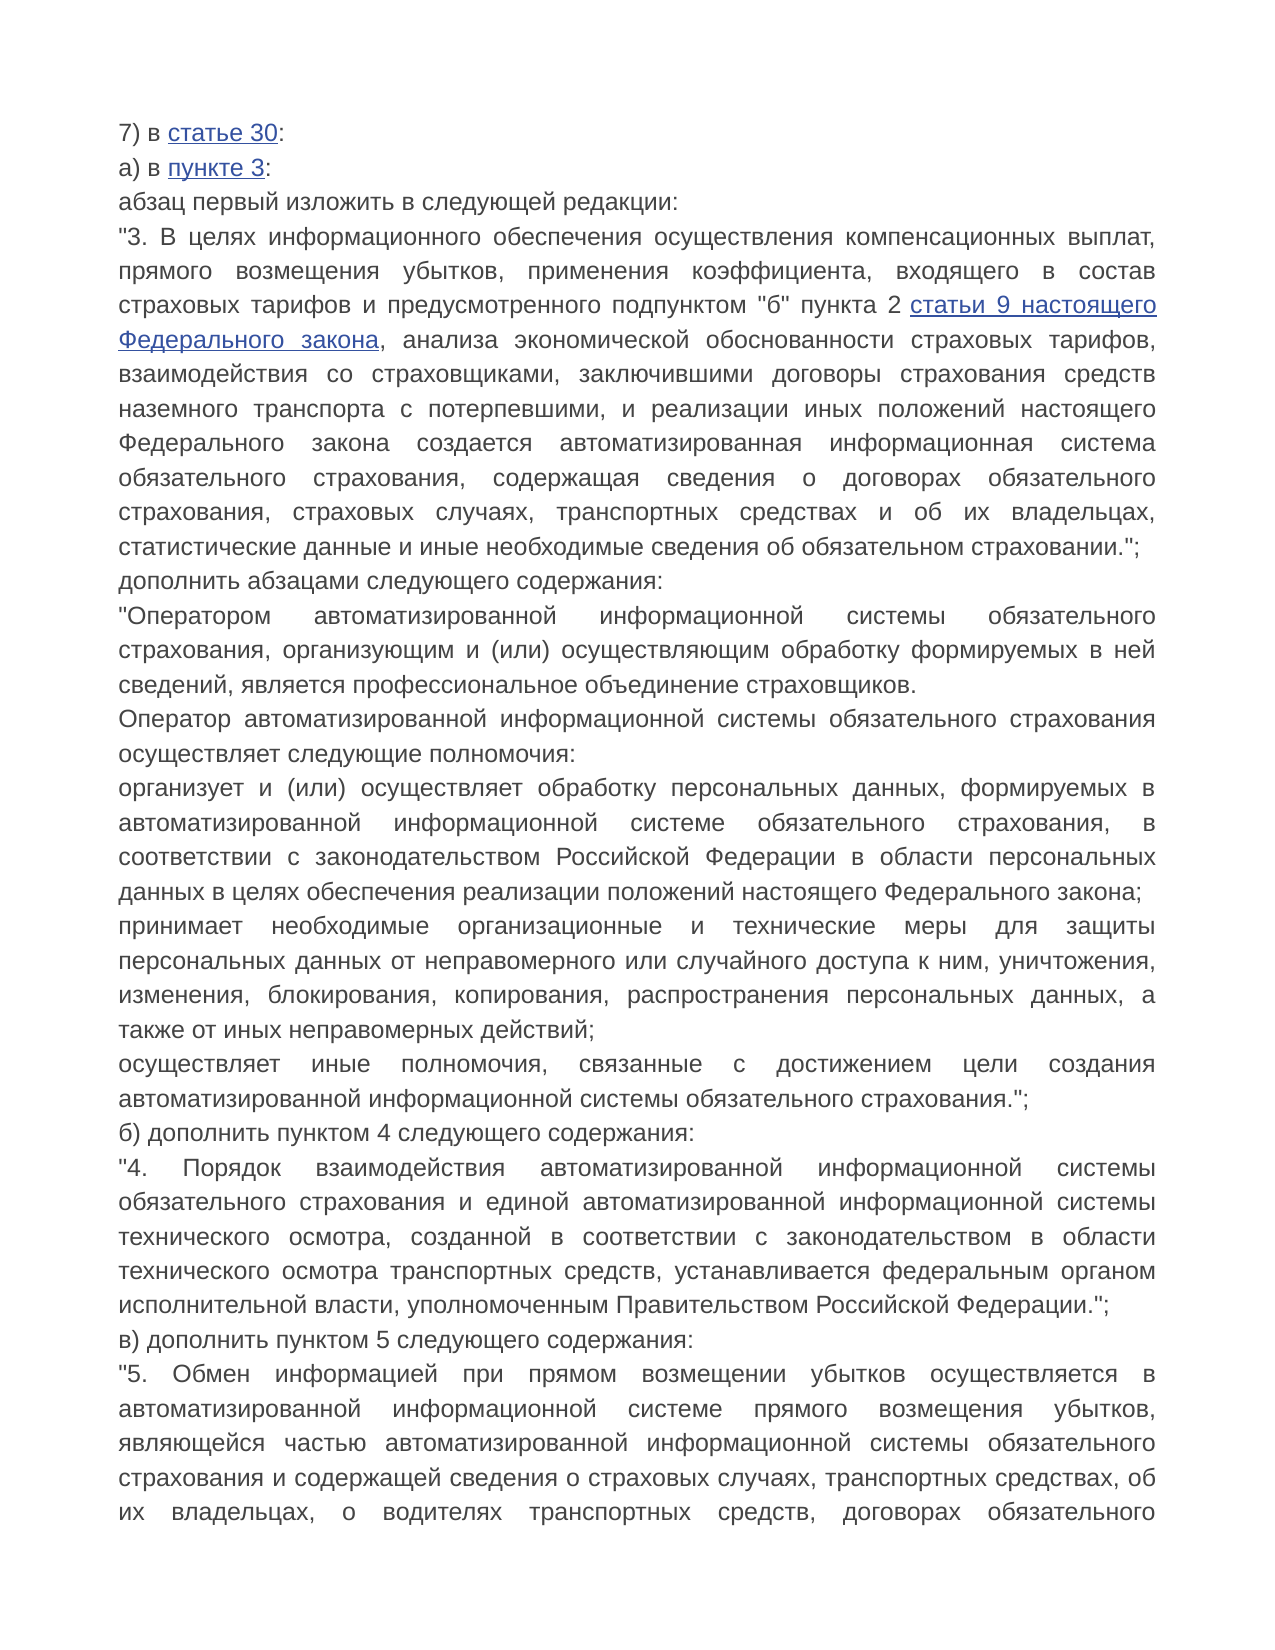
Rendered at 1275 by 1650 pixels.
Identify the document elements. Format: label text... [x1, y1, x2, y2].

text а) в пункте 3: [118, 153, 1157, 181]
text "4. Порядок взаимодействия автоматизированной информационной системы обязательного страхования и единой автоматизированной информационной системы технического осмотра, созданной в соответствии с законодательством в области технического осмотра транспортных средств, устанавливается федеральным органом исполнительной власти, уполномоченным Правительством Российской Федерации."; [118, 1152, 1157, 1319]
text Оператор автоматизированной информационной системы обязательного страхования осуществляет следующие полномочия: [118, 704, 1157, 767]
text осуществляет иные полномочия, связанные с достижением цели создания автоматизированной информационной системы обязательного страхования."; [118, 1049, 1157, 1112]
text "Оператором автоматизированной информационной системы обязательного страхования, организующим и (или) осуществляющим обработку формируемых в ней сведений, является профессиональное объединение страховщиков. [118, 601, 1157, 698]
text дополнить абзацами следующего содержания: [118, 566, 1157, 595]
text "5. Обмен информацией при прямом возмещении убытков осуществляется в автоматизированной информационной системе прямого возмещения убытков, являющейся частью автоматизированной информационной системы обязательного страхования и содержащей сведения о страховых случаях, транспортных средствах, об их владельцах, о водителях транспортных средств, договорах обязательного [118, 1359, 1157, 1526]
text "3. В целях информационного обеспечения осуществления компенсационных выплат, прямого возмещения убытков, применения коэффициента, входящего в состав страховых тарифов и предусмотренного подпунктом "б" пункта 2 статьи 9 настоящего Федерального закона, анализа экономической обоснованности страховых тарифов, взаимодействия со страховщиками, заключившими договоры страхования средств наземного транспорта с потерпевшими, и реализации иных положений настоящего Федерального закона создается автоматизированная информационная система обязательного страхования, содержащая сведения о договорах обязательного страхования, страховых случаях, транспортных средствах и об их владельцах, статистические данные и иные необходимые сведения об обязательном страховании."; [118, 222, 1157, 561]
text абзац первый изложить в следующей редакции: [118, 187, 1157, 216]
text принимает необходимые организационные и технические меры для защиты персональных данных от неправомерного или случайного доступа к ним, уничтожения, изменения, блокирования, копирования, распространения персональных данных, а также от иных неправомерных действий; [118, 911, 1157, 1043]
text 7) в статье 30: [118, 118, 1157, 147]
text б) дополнить пунктом 4 следующего содержания: [118, 1118, 1157, 1147]
text организует и (или) осуществляет обработку персональных данных, формируемых в автоматизированной информационной системе обязательного страхования, в соответствии с законодательством Российской Федерации в области персональных данных в целях обеспечения реализации положений настоящего Федерального закона; [118, 773, 1157, 905]
text в) дополнить пунктом 5 следующего содержания: [118, 1325, 1157, 1354]
